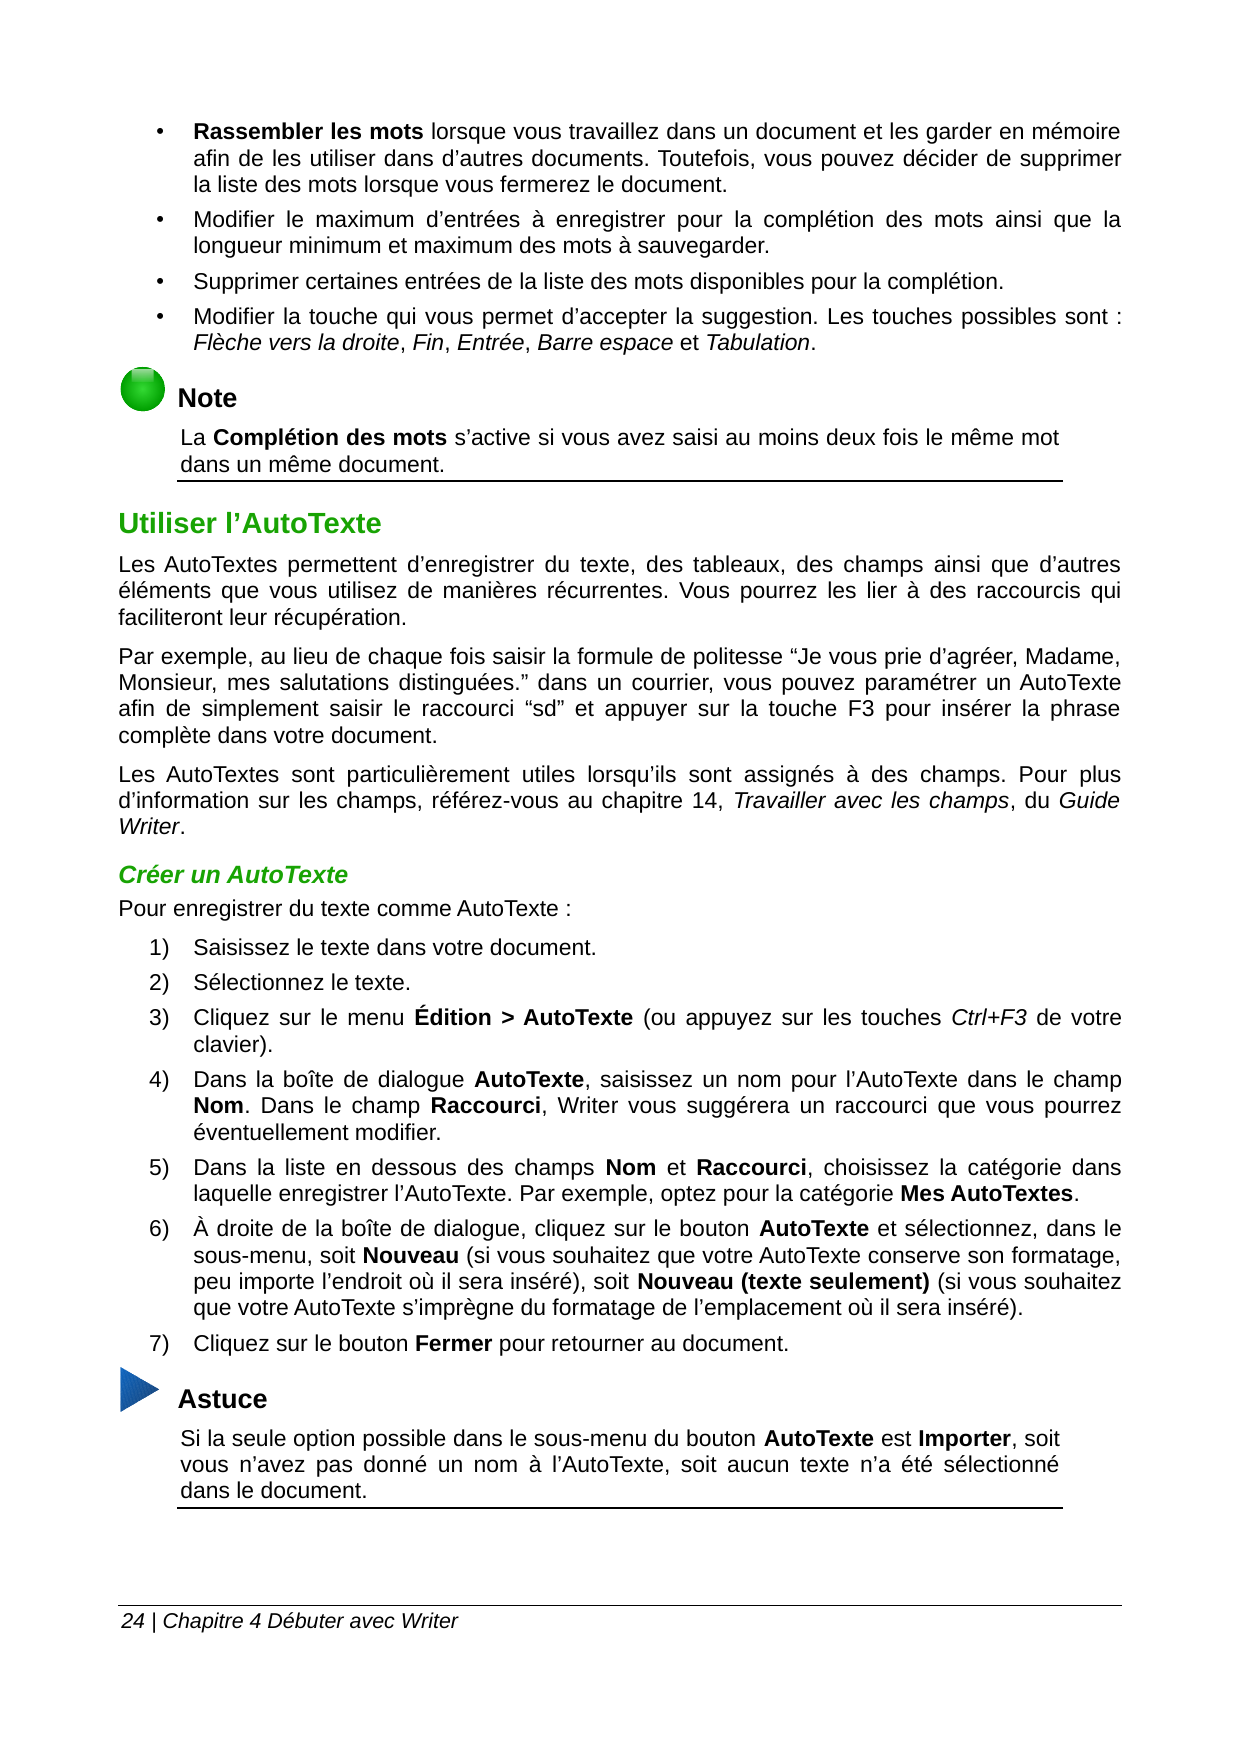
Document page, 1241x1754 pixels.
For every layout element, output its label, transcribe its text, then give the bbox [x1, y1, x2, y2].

list Cliquez sur le menu Édition > AutoTexte (ou appuyez sur les touches Ctrl+F3 de votre clavier). [169, 1004, 1122, 1057]
text Pour enregistrer du texte comme AutoTexte : [118, 895, 1122, 921]
text La Complétion des mots s’active si vous avez saisi au moins deux fois le même mot dans un même document. [177, 421, 1063, 480]
subtitle Utiliser l’AutoTexte [118, 506, 1122, 539]
list Dans la liste en dessous des champs Nom et Raccourci, choisissez la catégorie dans laquelle enregistrer l’AutoTexte. Par exemple, optez pour la catégorie Mes AutoTextes. [169, 1154, 1122, 1206]
list Dans la boîte de dialogue AutoTexte, saisissez un nom pour l’AutoTexte dans le champ Nom. Dans le champ Raccourci, Writer vous suggérera un raccourci que vous pourrez éventuellement modifier. [169, 1066, 1122, 1145]
text Les AutoTextes permettent d’enregistrer du texte, des tableaux, des champs ainsi que d’autres éléments que vous utilisez de manières récurrentes. Vous pourrez les lier à des raccourcis qui faciliteront leur récupération. [118, 551, 1122, 630]
subtitle Note [118, 364, 1122, 414]
list Saisissez le texte dans votre document. [169, 934, 1122, 960]
list Modifier la touche qui vous permet d’accepter la suggestion. Les touches possibles sont : Flèche vers la droite, Fin, Entrée, Barre espace et Tabulation. [156, 303, 1122, 356]
list Rassembler les mots lorsque vous travaillez dans un document et les garder en mémoire afin de les utiliser dans d’autres documents. Toutefois, vous pouvez décider de supprimer la liste des mots lorsque vous fermerez le document. [156, 118, 1122, 197]
subtitle Astuce [118, 1365, 1122, 1414]
list Cliquez sur le bouton Fermer pour retourner au document. [169, 1329, 1122, 1356]
list Modifier le maximum d’entrées à enregistrer pour la complétion des mots ainsi que la longueur minimum et maximum des mots à sauvegarder. [156, 206, 1122, 259]
text Si la seule option possible dans le sous-menu du bouton AutoTexte est Importer, soit vous n’avez pas donné un nom à l’AutoTexte, soit aucun texte n’a été sélectionné dans le document. [177, 1422, 1063, 1507]
text Par exemple, au lieu de chaque fois saisir la formule de politesse “Je vous prie d’agréer, Madame, Monsieur, mes salutations distinguées.” dans un courrier, vous pouvez paramétrer un AutoTexte afin de simplement saisir le raccourci “sd” et appuyer sur la touche F3 pour insérer la phrase complète dans votre document. [118, 643, 1122, 748]
list À droite de la boîte de dialogue, cliquez sur le bouton AutoTexte et sélectionnez, dans le sous-menu, soit Nouveau (si vous souhaitez que votre AutoTexte conserve son formatage, peu importe l’endroit où il sera inséré), soit Nouveau (texte seulement) (si vous souhaitez que votre AutoTexte s’imprègne du formatage de l’emplacement où il sera inséré). [169, 1215, 1122, 1321]
subtitle Créer un AutoTexte [118, 860, 1122, 889]
text Les AutoTextes sont particulièrement utiles lorsqu’ils sont assignés à des champs. Pour plus d’information sur les champs, référez-vous au chapitre 14, Travailler avec les champs, du Guide Writer. [118, 761, 1122, 839]
list Supprimer certaines entrées de la liste des mots disponibles pour la complétion. [156, 268, 1122, 294]
list Sélectionnez le texte. [169, 969, 1122, 995]
